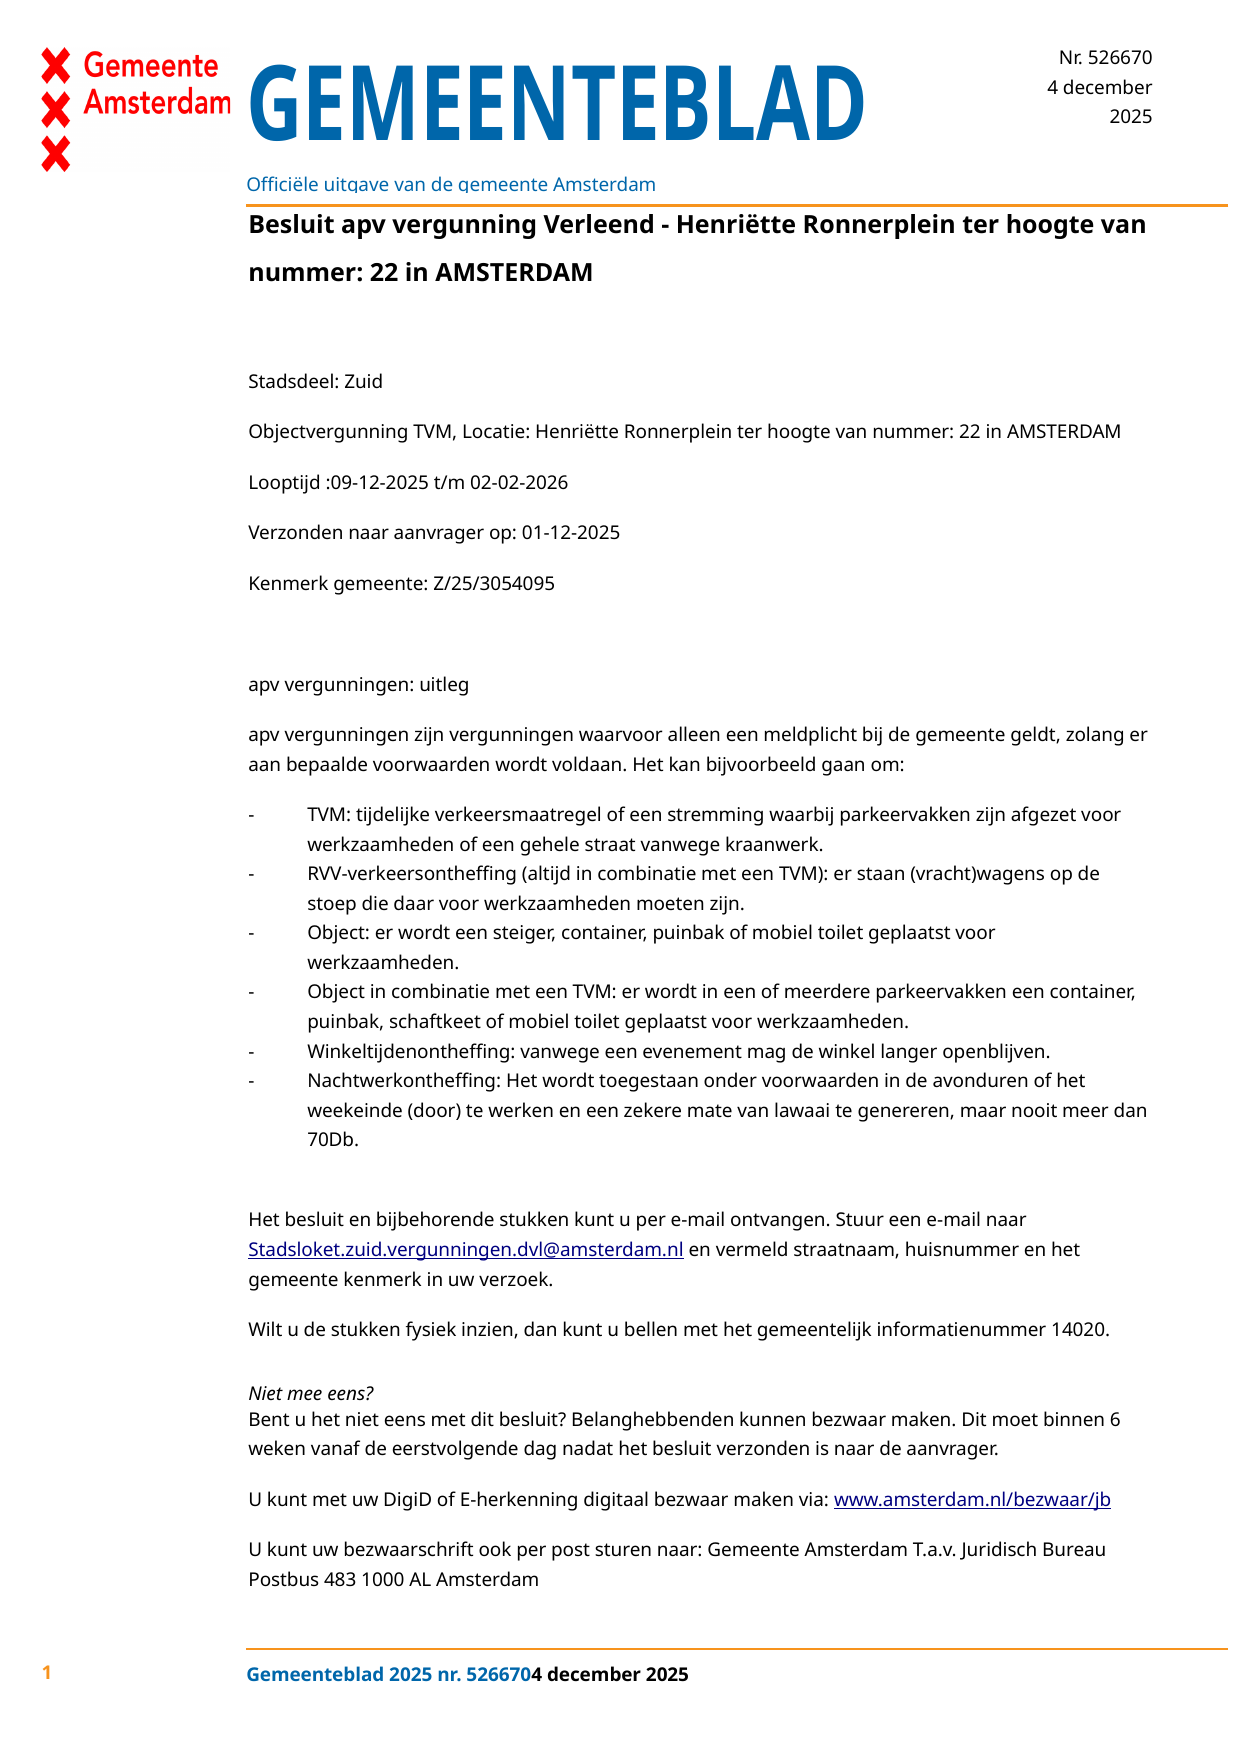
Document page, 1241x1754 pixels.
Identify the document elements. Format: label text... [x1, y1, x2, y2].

list TVM: tijdelijke verkeersmaatregel of een stremming waarbij parkeervakken zijn afgezet voor werkzaamheden of een gehele straat vanwege kraanwerk. [248, 801, 1152, 857]
text Verzonden naar aanvrager op: 01-12-2025 [248, 519, 1152, 545]
text Looptijd :09-12-2025 t/m 02-02-2026 [248, 469, 1152, 495]
text Besluit apv vergunning Verleend - Henriëtte Ronnerplein ter hoogte van nummer: 22 in AMSTERDAM [248, 207, 1152, 288]
list Object in combinatie met een TVM: er wordt in een of meerdere parkeervakken een container, puinbak, schaftkeet of mobiel toilet geplaatst voor werkzaamheden. [248, 979, 1152, 1034]
list Winkeltijdenontheffing: vanwege een evenement mag de winkel langer openblijven. [248, 1038, 1152, 1064]
text Stadsdeel: Zuid [248, 368, 1152, 394]
text U kunt uw bezwaarschrift ook per post sturen naar: Gemeente Amsterdam T.a.v. Juridisch Bureau Postbus 483 1000 AL Amsterdam [248, 1536, 1152, 1592]
text Bent u het niet eens met dit besluit? Belanghebbenden kunnen bezwaar maken. Dit moet binnen 6 weken vanaf de eerstvolgende dag nadat het besluit verzonden is naar de aanvrager. [248, 1406, 1152, 1461]
text Kenmerk gemeente: Z/25/3054095 [248, 570, 1152, 596]
list RVV-verkeersontheffing (altijd in combinatie met een TVM): er staan (vracht)wagens op de stoep die daar voor werkzaamheden moeten zijn. [248, 860, 1152, 916]
text U kunt met uw DigiD of E-herkenning digitaal bezwaar maken via: www.amsterdam.nl/bezwaar/jb [248, 1486, 1152, 1512]
text Het besluit en bijbehorende stukken kunt u per e-mail ontvangen. Stuur een e-mail naar Stadsloket.zuid.vergunningen.dvl@amsterdam.nl en vermeld straatnaam, huisnummer en het gemeente kenmerk in uw verzoek. [248, 1207, 1152, 1292]
list Object: er wordt een steiger, container, puinbak of mobiel toilet geplaatst voor werkzaamheden. [248, 919, 1152, 975]
picture [41, 47, 231, 172]
text Niet mee eens? [248, 1380, 1152, 1406]
text Wilt u de stukken fysiek inzien, dan kunt u bellen met het gemeentelijk informatienummer 14020. [248, 1316, 1152, 1342]
list Nachtwerkontheffing: Het wordt toegestaan onder voorwaarden in de avonduren of het weekeinde (door) te werken en een zekere mate van lawaai te genereren, maar nooit meer dan 70Db. [248, 1067, 1152, 1152]
text Objectvergunning TVM, Locatie: Henriëtte Ronnerplein ter hoogte van nummer: 22 in AMSTERDAM [248, 419, 1152, 444]
text apv vergunningen: uitleg [248, 671, 1152, 697]
text apv vergunningen zijn vergunningen waarvoor alleen een meldplicht bij de gemeente geldt, zolang er aan bepaalde voorwaarden wordt voldaan. Het kan bijvoorbeeld gaan om: [248, 721, 1152, 777]
